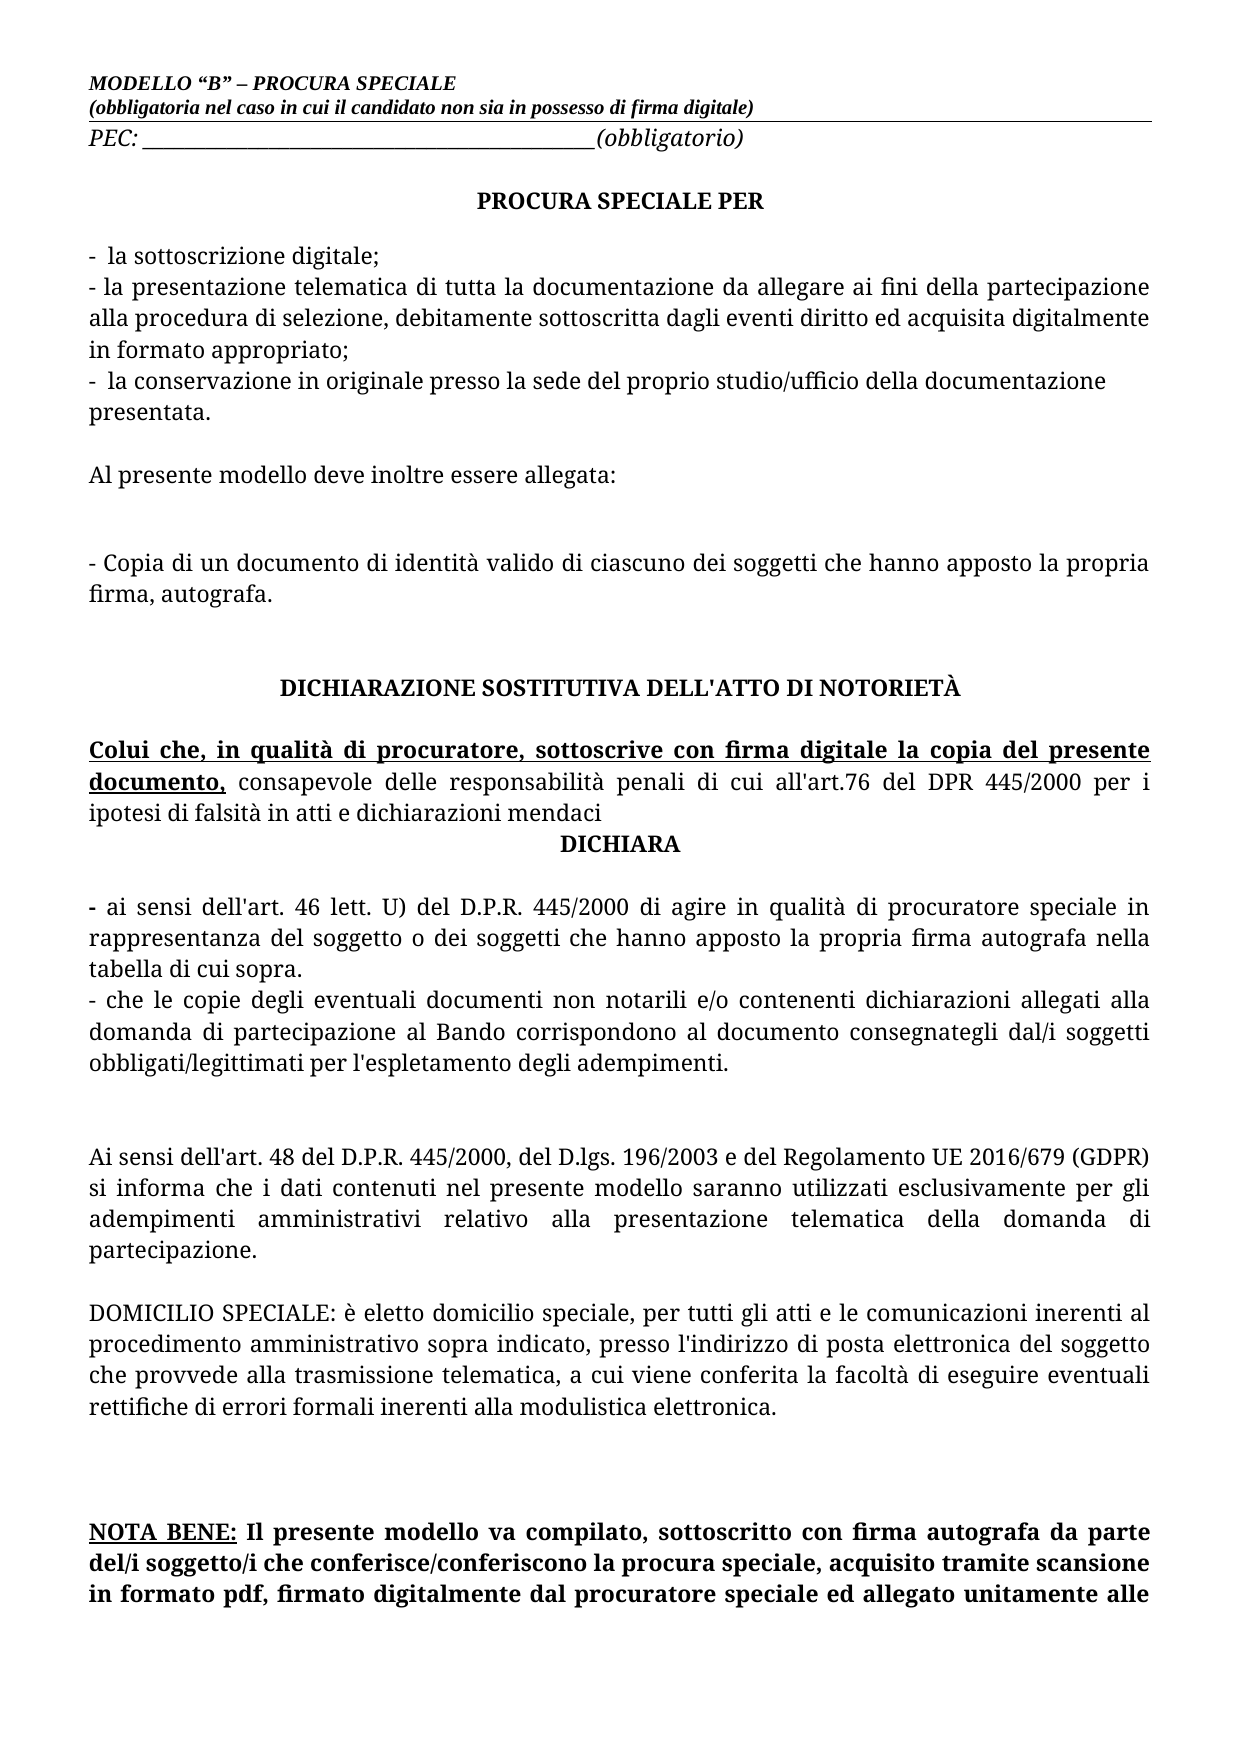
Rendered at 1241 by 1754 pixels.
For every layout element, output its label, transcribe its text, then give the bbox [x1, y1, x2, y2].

text NOTA BENE: Il presente modello va compilato, sottoscritto con firma autografa da parte del/i soggetto/i che conferisce/conferiscono la procura speciale, acquisito tramite scansione in formato pdf, firmato digitalmente dal procuratore speciale ed allegato unitamente alle [89, 1516, 1152, 1609]
text Al presente modello deve inoltre essere allegata: [89, 459, 1152, 490]
text PROCURA SPECIALE PER [89, 184, 1152, 216]
text Colui che, in qualità di procuratore, sottoscrive con firma digitale la copia del presente documento, consapevole delle responsabilità penali di cui all'art.76 del DPR 445/2000 per i ipotesi di falsità in atti e dichiarazioni mendaci [89, 734, 1152, 828]
text - che le copie degli eventuali documenti non notarili e/o contenenti dichiarazioni allegati alla domanda di partecipazione al Bando corrispondono al documento consegnategli dal/i soggetti obbligati/legittimati per l'espletamento degli adempimenti. [89, 984, 1152, 1078]
text - ai sensi dell'art. 46 lett. U) del D.P.R. 445/2000 di agire in qualità di procuratore speciale in rappresentanza del soggetto o dei soggetti che hanno apposto la propria firma autografa nella tabella di cui sopra. [89, 891, 1152, 984]
text - Copia di un documento di identità valido di ciascuno dei soggetti che hanno apposto la propria firma, autografa. [89, 547, 1152, 609]
text - la presentazione telematica di tutta la documentazione da allegare ai fini della partecipazione alla procedura di selezione, debitamente sottoscritta dagli eventi diritto ed acquisita digitalmente in formato appropriato; [89, 271, 1152, 365]
text Ai sensi dell'art. 48 del D.P.R. 445/2000, del D.lgs. 196/2003 e del Regolamento UE 2016/679 (GDPR) si informa che i dati contenuti nel presente modello saranno utilizzati esclusivamente per gli adempimenti amministrativi relativo alla presentazione telematica della domanda di partecipazione. [89, 1141, 1152, 1266]
text PEC: ___________________________________________(obbligatorio) [89, 122, 1152, 153]
text - la sottoscrizione digitale; [89, 240, 1152, 271]
text DICHIARAZIONE SOSTITUTIVA DELL'ATTO DI NOTORIETÀ [89, 672, 1152, 703]
text DOMICILIO SPECIALE: è eletto domicilio speciale, per tutti gli atti e le comunicazioni inerenti al procedimento amministrativo sopra indicato, presso l'indirizzo di posta elettronica del soggetto che provvede alla trasmissione telematica, a cui viene conferita la facoltà di eseguire eventuali rettifiche di errori formali inerenti alla modulistica elettronica. [89, 1297, 1152, 1422]
text - la conservazione in originale presso la sede del proprio studio/ufficio della documentazione presentata. [89, 365, 1152, 427]
text DICHIARA [89, 828, 1152, 859]
